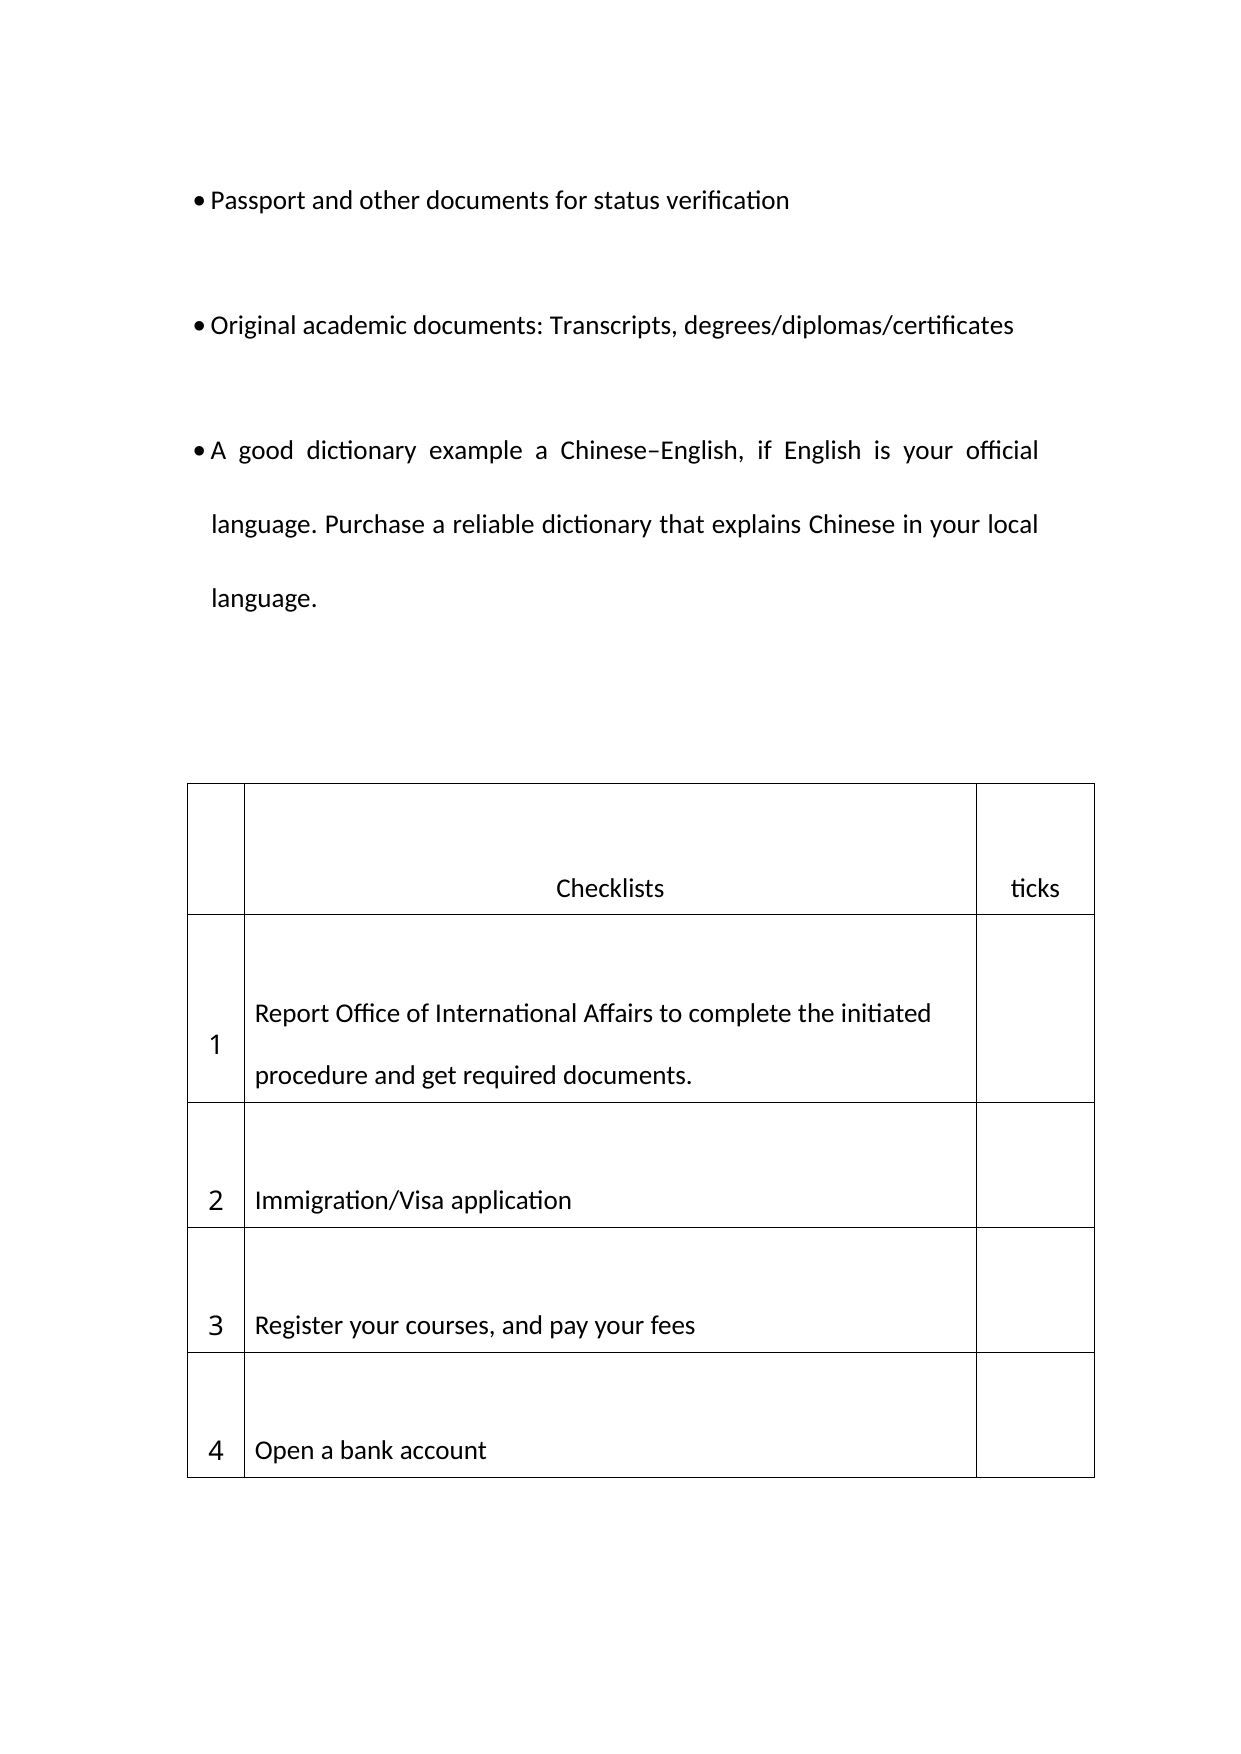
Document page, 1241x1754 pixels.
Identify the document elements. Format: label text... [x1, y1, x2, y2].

table_cell Open a bank account [245, 1353, 976, 1477]
table_cell [977, 1228, 1094, 1352]
table_cell [977, 1353, 1094, 1477]
table_header [188, 784, 244, 914]
table_header Checklists [245, 784, 976, 914]
table_cell [977, 915, 1094, 1102]
table_cell 2 [188, 1103, 244, 1227]
table_cell Register your courses, and pay your fees [245, 1228, 976, 1352]
text ● A good dictionary example a Chinese–English, if English is your official language. Purchase a reliable dictionary that explains Chinese in your local language. [194, 408, 1038, 618]
table_cell 3 [188, 1228, 244, 1352]
table_cell 1 [188, 915, 244, 1102]
text ● Passport and other documents for status verification [194, 158, 1038, 221]
table_cell Immigration/Visa application [245, 1103, 976, 1227]
table_cell Report Office of International Affairs to complete the initiated procedure and get required documents. [245, 915, 976, 1102]
table_cell 4 [188, 1353, 244, 1477]
table_header ticks [977, 784, 1094, 914]
table_cell [977, 1103, 1094, 1227]
text ● Original academic documents: Transcripts, degrees/diplomas/certificates [194, 283, 1046, 346]
